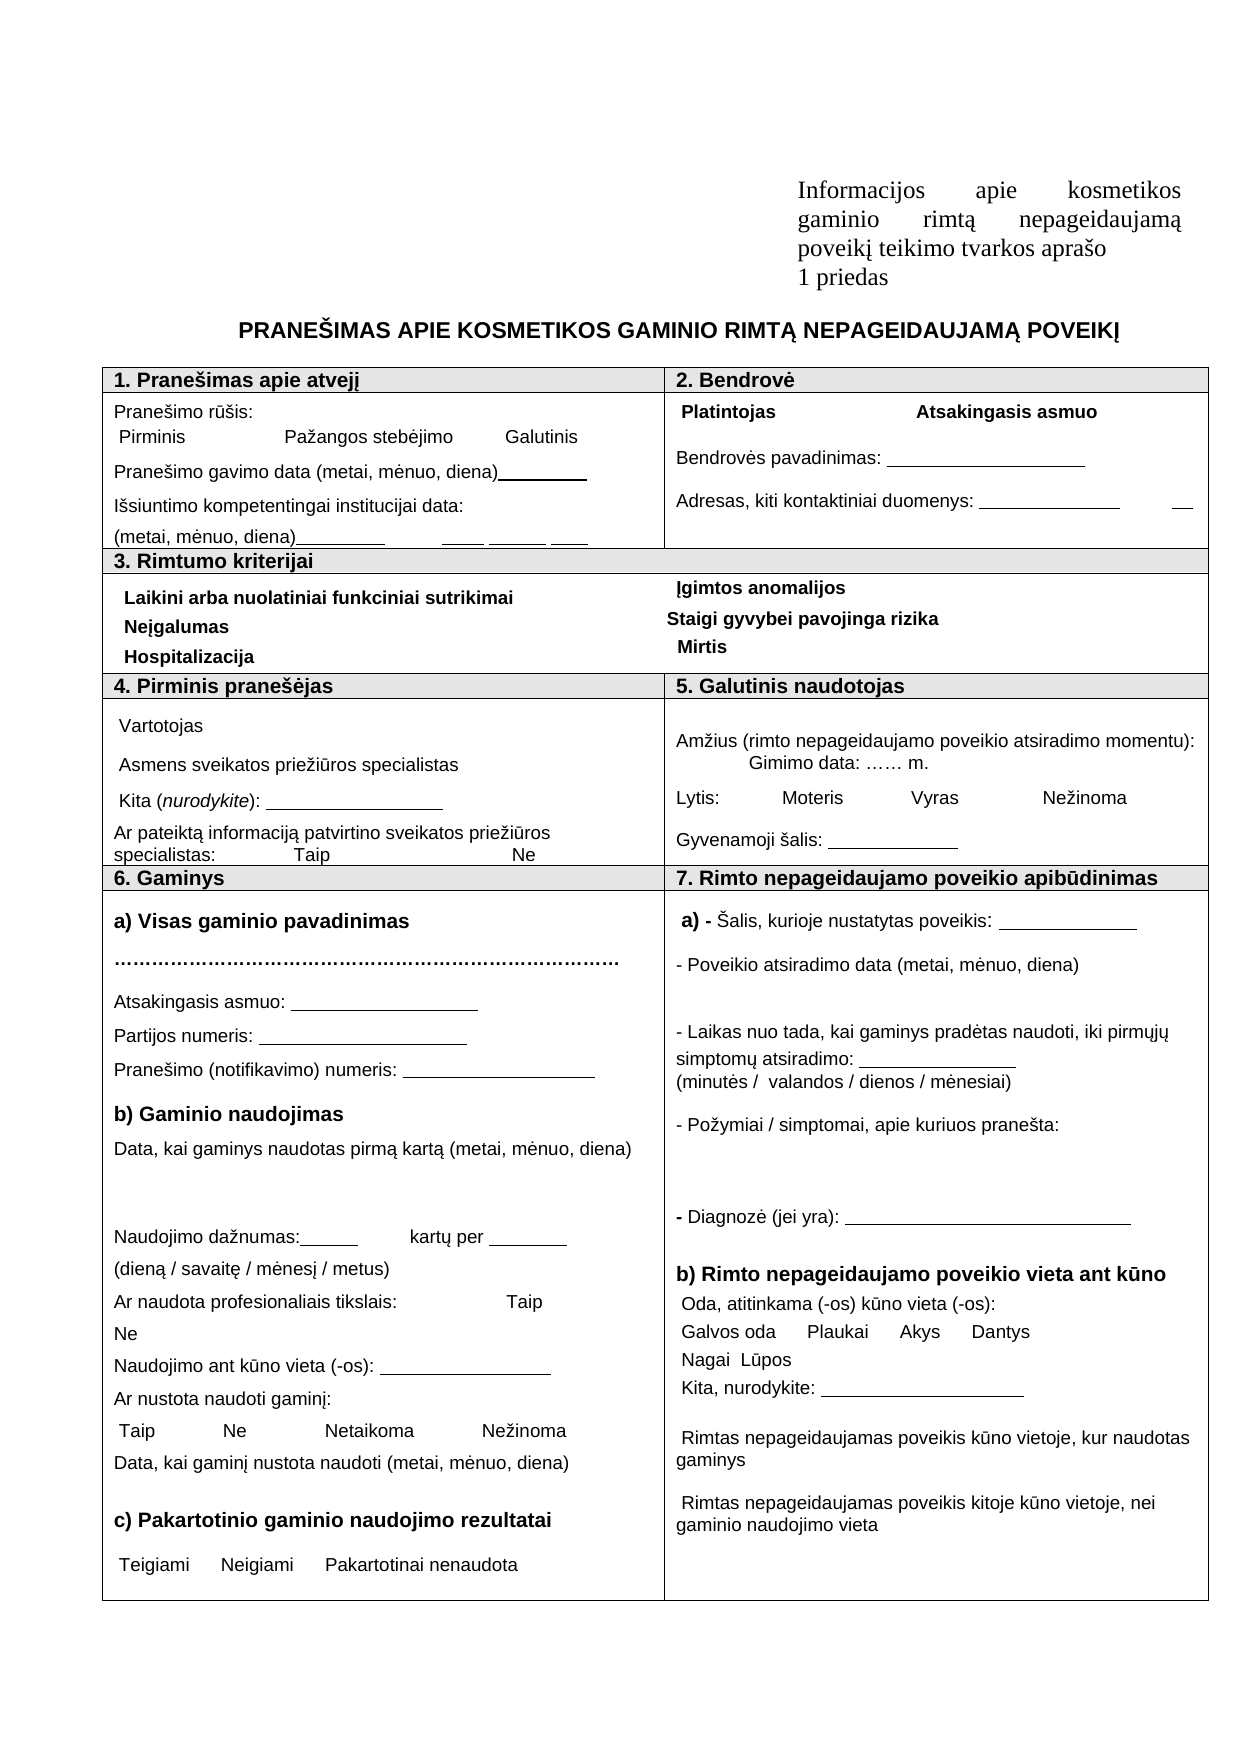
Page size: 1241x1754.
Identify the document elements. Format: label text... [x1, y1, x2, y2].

text 1 priedas [797, 262, 1196, 291]
table_cell 6. Gaminys [103, 866, 664, 890]
table_cell a) Visas gaminio pavadinimas ……………………………………………………………………… Atsakingasis asmuo: Partijos numeris: Pranešimo (notifikavimo) numeris: b) Gaminio naudojimas Data, kai gaminys naudotas pirmą kartą (metai, mėnuo, diena) Naudojimo dažnumas: kartų per (dieną / savaitę / mėnesį / metus) Ar naudota profesionaliais tikslais: Taip Ne Naudojimo ant kūno vieta (-os): Ar nustota naudoti gaminį: Taip Ne Netaikoma Nežinoma Data, kai gaminį nustota naudoti (metai, mėnuo, diena) c) Pakartotinio gaminio naudojimo rezultatai Teigiami Neigiami Pakartotinai nenaudota [103, 891, 664, 1599]
table_cell Platintojas Atsakingasis asmuo Bendrovės pavadinimas: Adresas, kiti kontaktiniai duomenys: [665, 393, 1208, 547]
table_cell Pranešimo rūšis: Pirminis Pažangos stebėjimo Galutinis Pranešimo gavimo data (metai, mėnuo, diena) Išsiuntimo kompetentingai institucijai data: (metai, mėnuo, diena) [103, 393, 664, 547]
table_cell 4. Pirminis pranešėjas [103, 674, 664, 698]
text PRANEŠIMAS APIE KOSMETIKOS GAMINIO RIMTĄ NEPAGEIDAUJAMĄ POVEIKĮ [177, 317, 1181, 343]
table_cell Amžius (rimto nepageidaujamo poveikio atsiradimo momentu): Gimimo data: …… m. Lytis: Moteris Vyras Nežinoma Gyvenamoji šalis: [665, 699, 1208, 865]
table_cell 5. Galutinis naudotojas [665, 674, 1208, 698]
table_header 2. Bendrovė [665, 368, 1208, 392]
table_cell Įgimtos anomalijos Staigi gyvybei pavojinga rizika Mirtis [655, 574, 1208, 673]
text Informacijos apie kosmetikos gaminio rimtą nepageidaujamą poveikį teikimo tvarkos aprašo [797, 176, 1181, 262]
table_cell 7. Rimto nepageidaujamo poveikio apibūdinimas [665, 866, 1208, 890]
table_cell Laikini arba nuolatiniai funkciniai sutrikimai Neįgalumas Hospitalizacija [103, 574, 655, 673]
table_cell 3. Rimtumo kriterijai [103, 549, 1208, 572]
table_cell Vartotojas Asmens sveikatos priežiūros specialistas Kita (nurodykite): Ar pateiktą informaciją patvirtino sveikatos priežiūros specialistas: Taip Ne [103, 699, 664, 865]
table_header 1. Pranešimas apie atvejį [103, 368, 664, 392]
table_cell a) - Šalis, kurioje nustatytas poveikis: - Poveikio atsiradimo data (metai, mėnuo, diena) - Laikas nuo tada, kai gaminys pradėtas naudoti, iki pirmųjų simptomų atsiradimo: (minutės / valandos / dienos / mėnesiai) - Požymiai / simptomai, apie kuriuos pranešta: - Diagnozė (jei yra): b) Rimto nepageidaujamo poveikio vieta ant kūno Oda, atitinkama (-os) kūno vieta (-os): Galvos oda Plaukai Akys Dantys Nagai Lūpos Kita, nurodykite: Rimtas nepageidaujamas poveikis kūno vietoje, kur naudotas gaminys Rimtas nepageidaujamas poveikis kitoje kūno vietoje, nei gaminio naudojimo vieta [665, 891, 1208, 1599]
